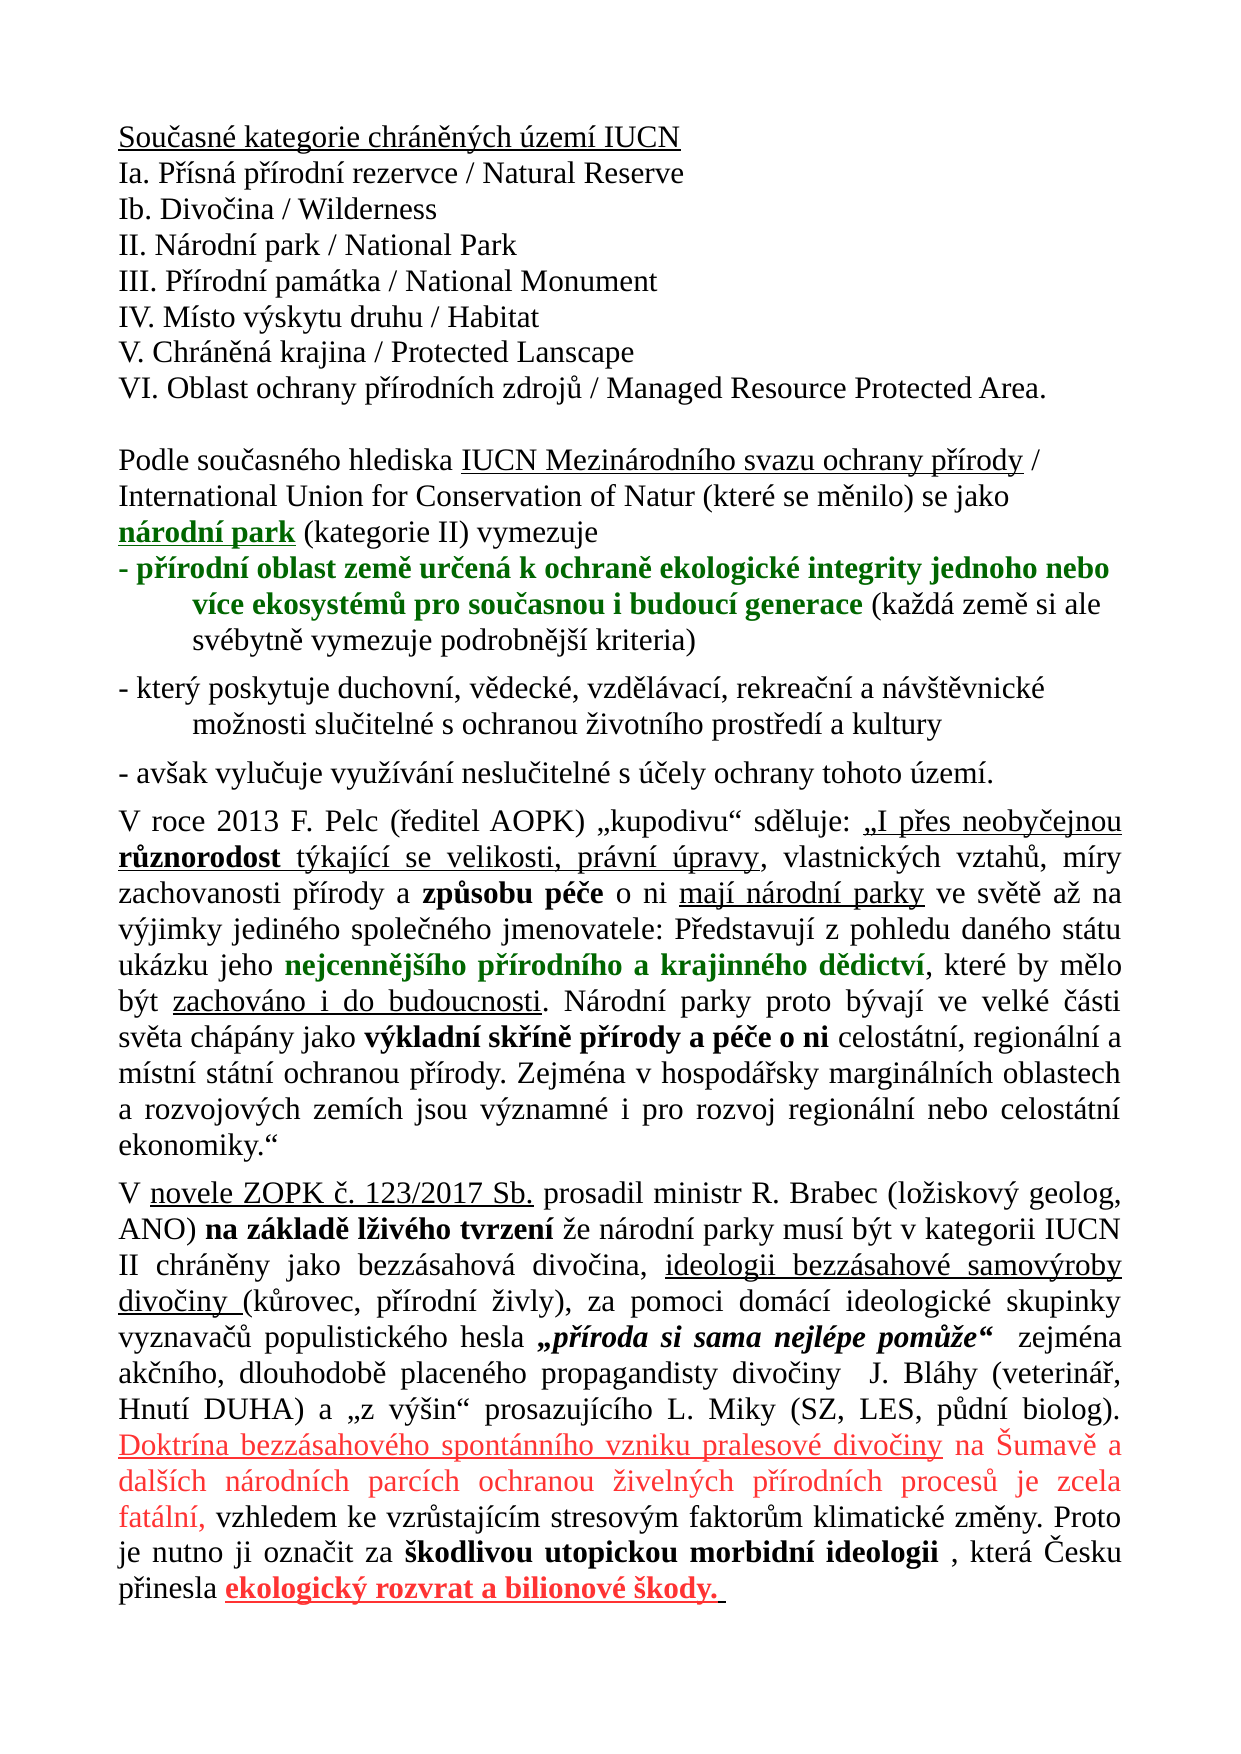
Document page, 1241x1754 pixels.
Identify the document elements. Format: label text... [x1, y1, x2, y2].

text V novele ZOPK č. 123/2017 Sb. prosadil ministr R. Brabec (ložiskový geolog, ANO) na základě lživého tvrzení že národní parky musí být v kategorii IUCN II chráněny jako bezzásahová divočina, ideologii bezzásahové samovýroby divočiny (kůrovec, přírodní živly), za pomoci domácí ideologické skupinky vyznavačů populistického hesla „příroda si sama nejlépe pomůže“ zejména akčního, dlouhodobě placeného propagandisty divočiny J. Bláhy (veterinář, Hnutí DUHA) a „z výšin“ prosazujícího L. Miky (SZ, LES, půdní biolog). Doktrína bezzásahového spontánního vzniku pralesové divočiny na Šumavě a dalších národních parcích ochranou živelných přírodních procesů je zcela fatální, vzhledem ke vzrůstajícím stresovým faktorům klimatické změny. Proto je nutno ji označit za škodlivou utopickou morbidní ideologii , která Česku přinesla ekologický rozvrat a bilionové škody. [118, 1174, 1122, 1606]
text VI. Oblast ochrany přírodních zdrojů / Managed Resource Protected Area. [118, 370, 1122, 406]
text - který poskytuje duchovní, vědecké, vzdělávací, rekreační a návštěvnické možnosti slučitelné s ochranou životního prostředí a kultury [118, 670, 1122, 742]
text V roce 2013 F. Pelc (ředitel AOPK) „kupodivu“ sděluje: „I přes neobyčejnou různorodost týkající se velikosti, právní úpravy, vlastnických vztahů, míry zachovanosti přírody a způsobu péče o ni mají národní parky ve světě až na výjimky jediného společného jmenovatele: Představují z pohledu daného státu ukázku jeho nejcennějšího přírodního a krajinného dědictví, které by mělo být zachováno i do budoucnosti. Národní parky proto bývají ve velké části světa chápány jako výkladní skříně přírody a péče o ni celostátní, regionální a místní státní ochranou přírody. Zejména v hospodářsky marginálních oblastech a rozvojových zemích jsou významné i pro rozvoj regionální nebo celostátní ekonomiky.“ [118, 802, 1122, 1162]
text - avšak vylučuje využívání neslučitelné s účely ochrany tohoto území. [118, 754, 1122, 790]
text Podle současného hlediska IUCN Mezinárodního svazu ochrany přírody / International Union for Conservation of Natur (které se měnilo) se jako [118, 442, 1122, 513]
text Ib. Divočina / Wilderness [118, 190, 1122, 226]
text Současné kategorie chráněných území IUCN [118, 118, 1122, 154]
text V. Chráněná krajina / Protected Lanscape [118, 334, 1122, 370]
text IV. Místo výskytu druhu / Habitat [118, 298, 1122, 334]
text Ia. Přísná přírodní rezervce / Natural Reserve [118, 154, 1122, 190]
text - přírodní oblast země určená k ochraně ekologické integrity jednoho nebo více ekosystémů pro současnou i budoucí generace (každá země si ale svébytně vymezuje podrobnější kriteria) [118, 549, 1122, 657]
text III. Přírodní památka / National Monument [118, 262, 1122, 298]
text národní park (kategorie II) vymezuje [118, 513, 1122, 549]
text II. Národní park / National Park [118, 226, 1122, 262]
